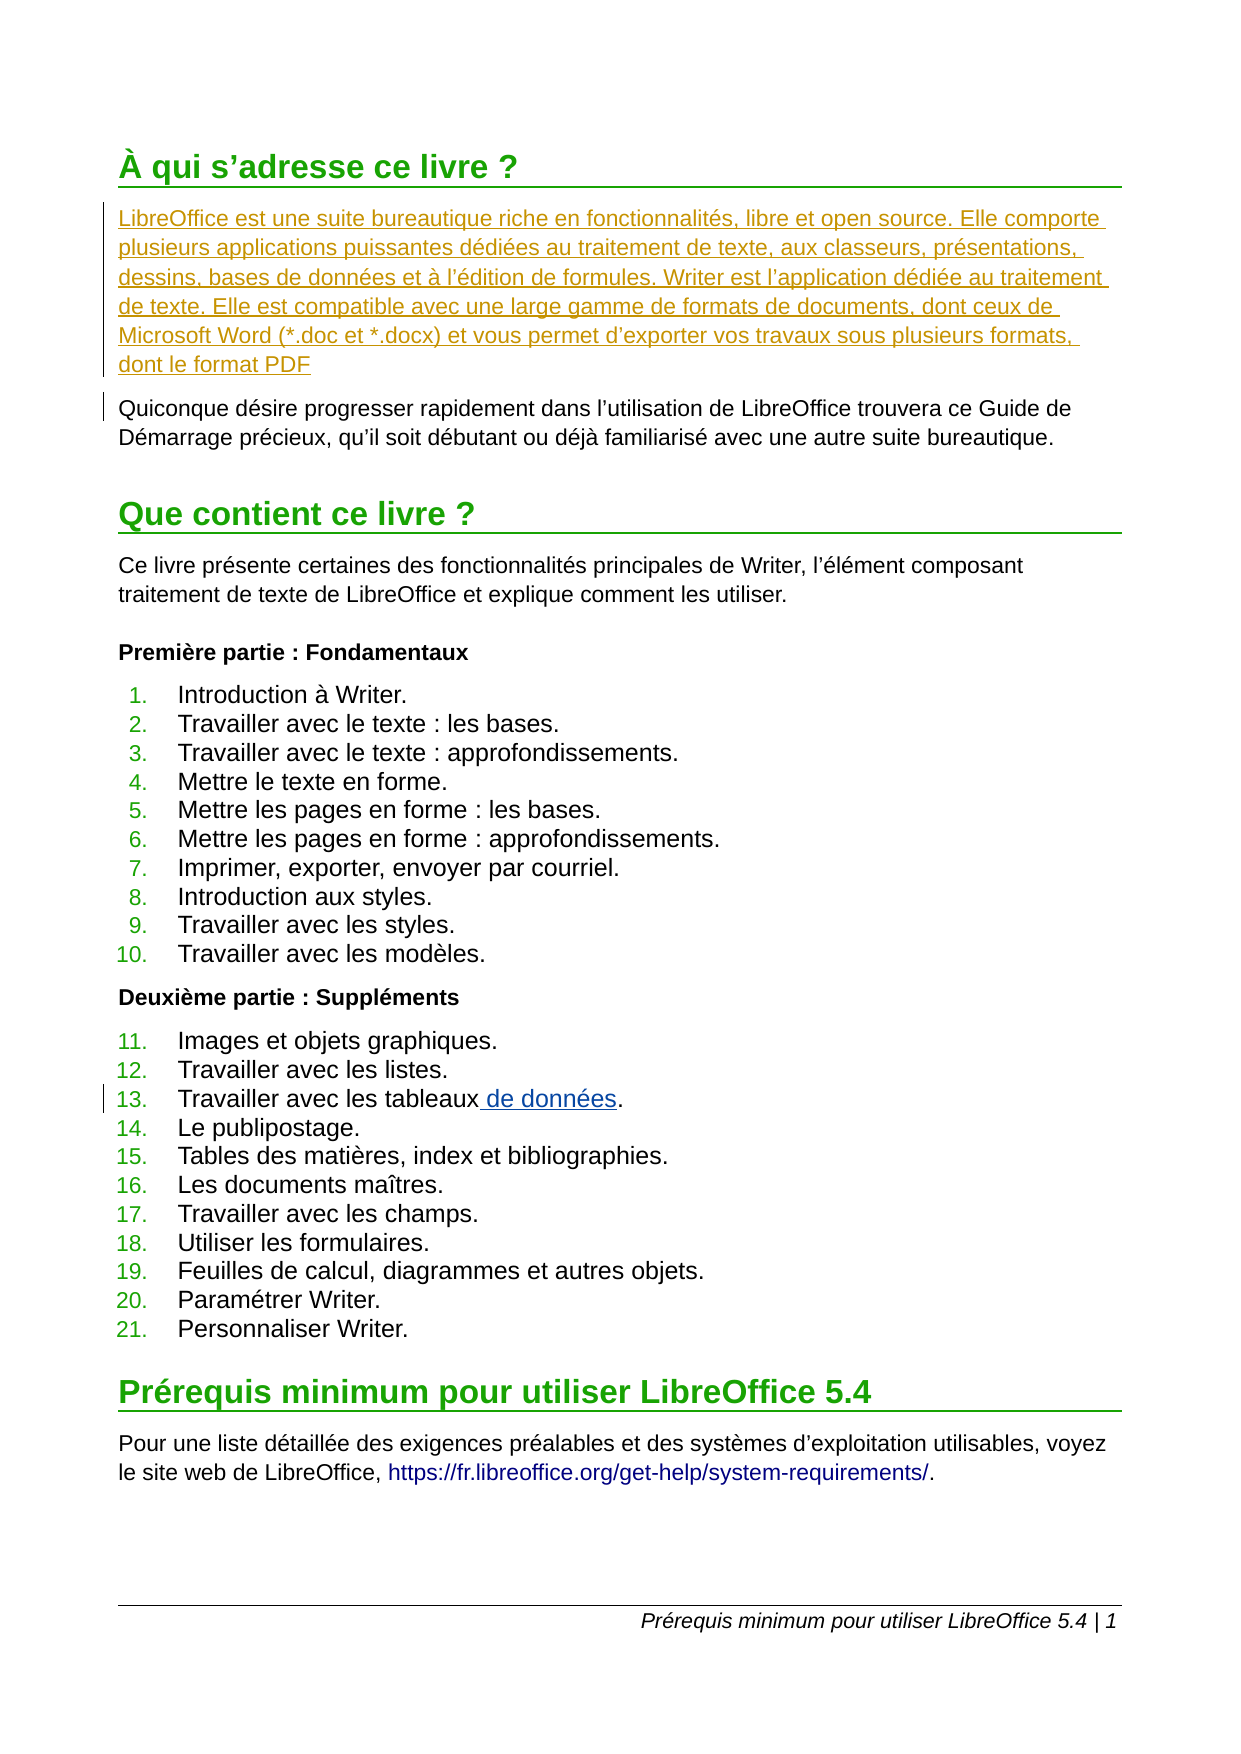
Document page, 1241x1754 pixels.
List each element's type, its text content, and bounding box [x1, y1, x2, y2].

text LibreOffice est une suite bureautique riche en fonctionnalités, libre et open source. Elle comporte plusieurs applications puissantes dédiées au traitement de texte, aux classeurs, présentations, dessins, bases de données et à l’édition de formules. Writer est l’application dédiée au traitement de texte. Elle est compatible avec une large gamme de formats de documents, dont ceux de Microsoft Word (*.doc et *.docx) et vous permet d’exporter vos travaux sous plusieurs formats, dont le format PDF [118, 202, 1122, 377]
subtitle À qui s’adresse ce livre ? [118, 147, 1122, 186]
subtitle Prérequis minimum pour utiliser LibreOffice 5.4 [118, 1372, 1122, 1410]
list Introduction à Writer. [148, 680, 1122, 709]
list Travailler avec les listes. [148, 1055, 1122, 1084]
subtitle Deuxième partie : Suppléments [118, 982, 1122, 1012]
list Mettre les pages en forme : approfondissements. [148, 824, 1122, 853]
list Mettre le texte en forme. [148, 767, 1122, 795]
list Travailler avec les champs. [148, 1199, 1122, 1227]
list Travailler avec les styles. [148, 910, 1122, 939]
subtitle Première partie : Fondamentaux [118, 637, 1122, 666]
list Images et objets graphiques. [148, 1026, 1122, 1055]
list Personnaliser Writer. [148, 1314, 1122, 1342]
list Travailler avec le texte : approfondissements. [148, 738, 1122, 767]
list Tables des matières, index et bibliographies. [148, 1141, 1122, 1170]
list Travailler avec le texte : les bases. [148, 709, 1122, 738]
list Travailler avec les tableaux de données. [148, 1084, 1122, 1112]
list Feuilles de calcul, diagrammes et autres objets. [148, 1256, 1122, 1285]
list Le publipostage. [148, 1112, 1122, 1141]
text Pour une liste détaillée des exigences préalables et des systèmes d’exploitation utilisables, voyez le site web de LibreOffice, https://fr.libreoffice.org/get-help/system-requirements/. [118, 1427, 1122, 1485]
list Utiliser les formulaires. [148, 1227, 1122, 1256]
list Mettre les pages en forme : les bases. [148, 795, 1122, 824]
list Les documents maîtres. [148, 1170, 1122, 1199]
list Travailler avec les modèles. [148, 939, 1122, 968]
text Ce livre présente certaines des fonctionnalités principales de Writer, l’élément composant traitement de texte de LibreOffice et explique comment les utiliser. [118, 549, 1122, 607]
list Paramétrer Writer. [148, 1285, 1122, 1314]
subtitle Que contient ce livre ? [118, 494, 1122, 532]
list Imprimer, exporter, envoyer par courriel. [148, 853, 1122, 882]
text Quiconque désire progresser rapidement dans l’utilisation de LibreOffice trouvera ce Guide de Démarrage précieux, qu’il soit débutant ou déjà familiarisé avec une autre suite bureautique. [118, 392, 1122, 450]
list Introduction aux styles. [148, 882, 1122, 910]
